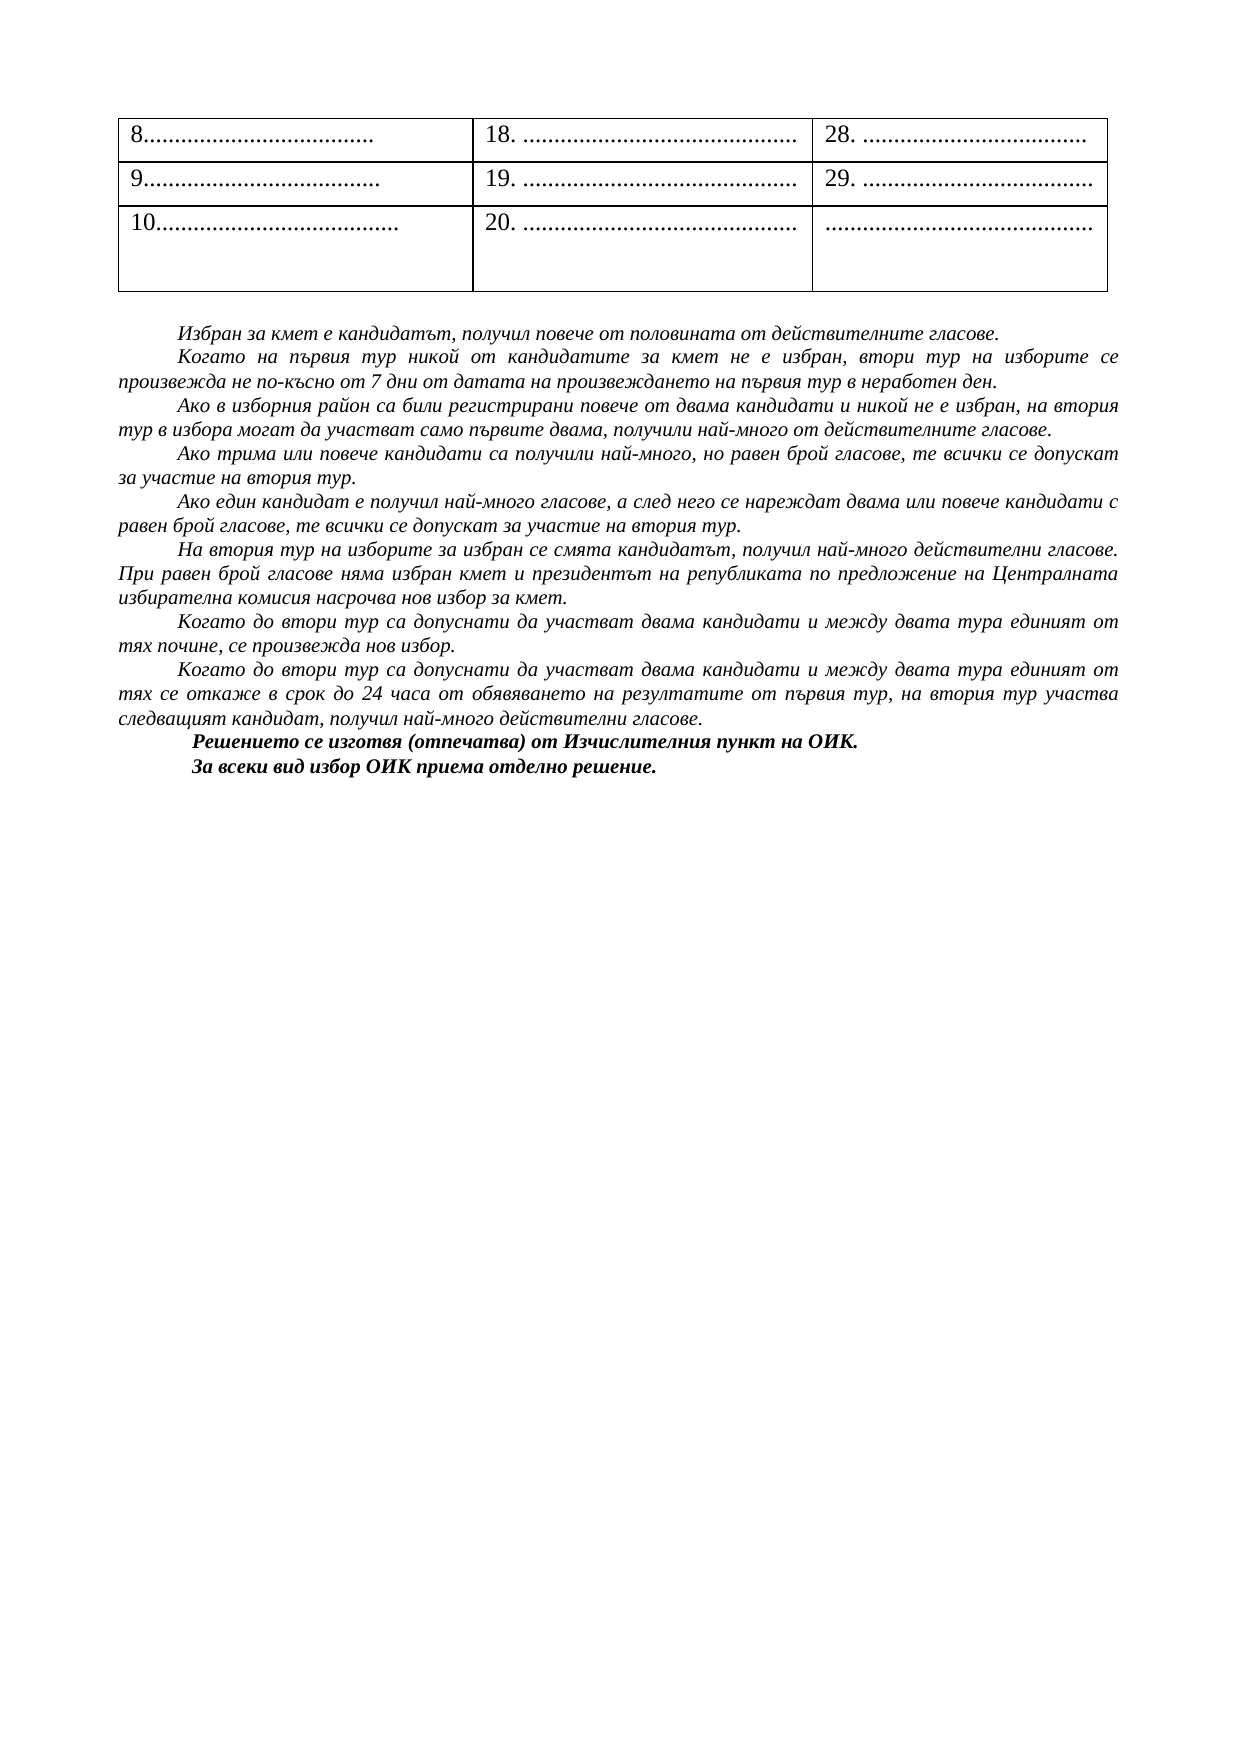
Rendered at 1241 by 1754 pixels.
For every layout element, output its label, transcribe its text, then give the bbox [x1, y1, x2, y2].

table_cell 28. .................................... [813, 119, 1107, 161]
text Ако трима или повече кандидати са получили най-много, но равен брой гласове, те всички се допускат за участие на втория тур. [118, 441, 1122, 489]
text Избран за кмет е кандидатът, получил повече от половината от действителните гласове. [118, 320, 1122, 344]
text Когато до втори тур са допуснати да участват двама кандидати и между двата тура единият от тях почине, се произвежда нов избор. [118, 609, 1122, 657]
table_cell 20. ............................................ [474, 207, 812, 291]
text Ако в изборния район са били регистрирани повече от двама кандидати и никой не е избран, на втория тур в избора могат да участват само първите двама, получили най-много от действителните гласове. [118, 393, 1122, 441]
table_cell ........................................... [813, 207, 1107, 291]
table_cell 18. ............................................ [474, 119, 812, 161]
text Решението се изготвя (отпечатва) от Изчислителния пункт на ОИК. [118, 729, 1122, 753]
text Когато на първия тур никой от кандидатите за кмет не е избран, втори тур на изборите се произвежда не по-късно от 7 дни от датата на произвеждането на първия тур в неработен ден. [118, 344, 1122, 393]
table_cell 10....................................... [119, 207, 472, 291]
table_cell 19. ............................................ [474, 163, 812, 205]
table_cell 9...................................... [119, 163, 472, 205]
text Когато до втори тур са допуснати да участват двама кандидати и между двата тура единият от тях се откаже в срок до 24 часа от обявяването на резултатите от първия тур, на втория тур участва следващият кандидат, получил най-много действителни гласове. [118, 657, 1122, 729]
table_cell 29. ..................................... [813, 163, 1107, 205]
table_cell 8..................................... [119, 119, 472, 161]
text Ако един кандидат е получил най-много гласове, а след него се нареждат двама или повече кандидати с равен брой гласове, те всички се допускат за участие на втория тур. [118, 489, 1122, 537]
text За всеки вид избор ОИК приема отделно решение. [118, 753, 1122, 778]
text На втория тур на изборите за избран се смята кандидатът, получил най-много действителни гласове. При равен брой гласове няма избран кмет и президентът на републиката по предложение на Централната избирателна комисия насрочва нов избор за кмет. [118, 537, 1122, 609]
